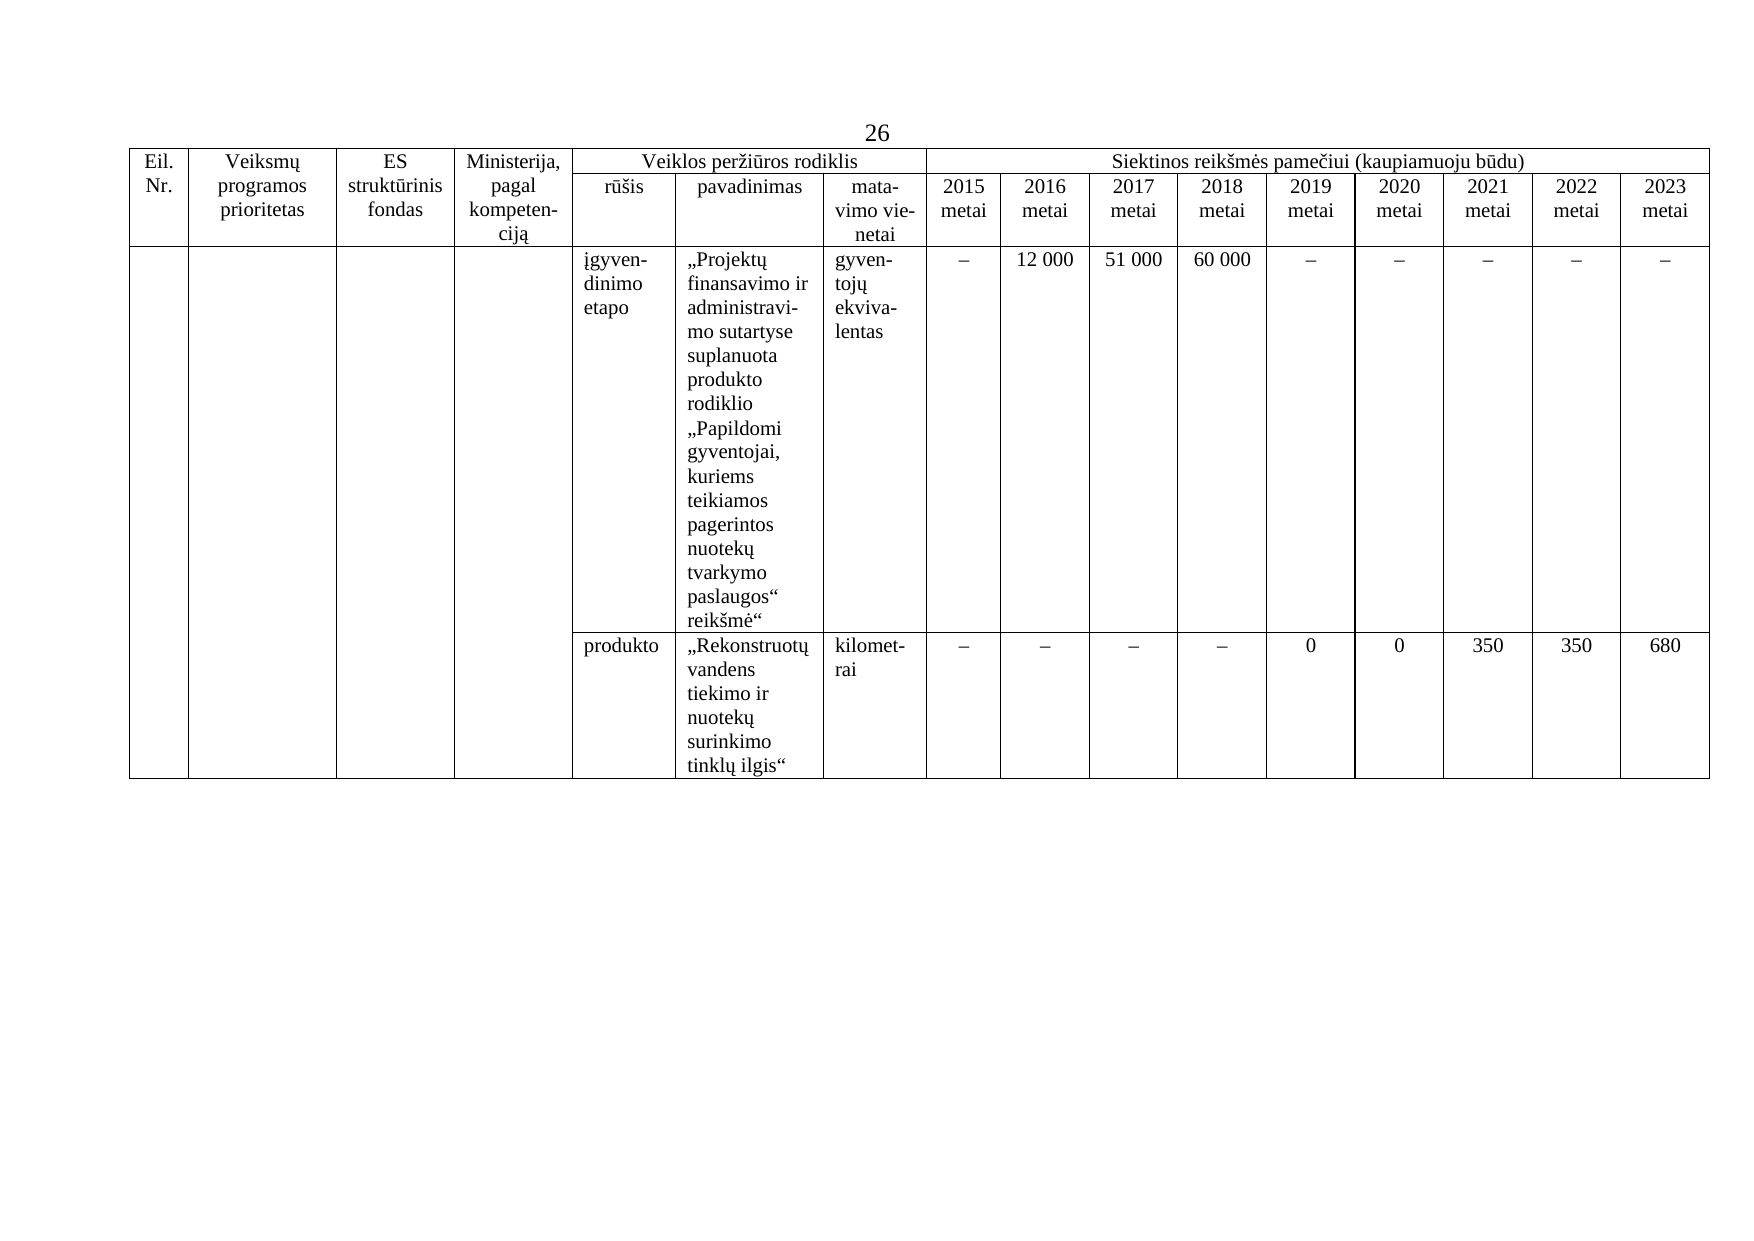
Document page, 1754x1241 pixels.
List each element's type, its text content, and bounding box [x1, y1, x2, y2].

table_cell 2016 metai [1001, 174, 1089, 246]
table_cell įgyven-dinimo etapo [573, 247, 675, 632]
table_cell – [1001, 633, 1089, 777]
table_cell 2019 metai [1267, 174, 1354, 246]
table_cell [455, 247, 572, 777]
table_cell produkto [573, 633, 675, 777]
table_cell – [1090, 633, 1177, 777]
table_cell mata-vimo vie-netai [824, 174, 926, 246]
table_cell 2023 metai [1621, 174, 1709, 246]
table_cell 2020 metai [1356, 174, 1443, 246]
table_cell 2017 metai [1090, 174, 1177, 246]
table_header Veiksmų programos prioritetas [189, 149, 336, 246]
table_cell [130, 247, 188, 777]
table_cell – [1444, 247, 1532, 632]
table_header Siektinos reikšmės pamečiui (kaupiamuoju būdu) [927, 149, 1709, 173]
table_cell 2018 metai [1178, 174, 1266, 246]
table_header ES struktūrinis fondas [337, 149, 454, 246]
table_cell – [1267, 247, 1354, 632]
table_cell 12 000 [1001, 247, 1089, 632]
table_header Ministerija, pagal kompeten-ciją atsakinga už bendrai finansuoja-mus iš ES struktūrinių fondų lėšų ūkio sektorius [455, 149, 572, 246]
table_cell 2015 metai [927, 174, 1000, 246]
table_cell 2022 metai [1533, 174, 1620, 246]
table_cell – [1533, 247, 1620, 632]
table_cell rūšis [573, 174, 675, 246]
table_cell gyven-tojų ekviva-lentas [824, 247, 926, 632]
table_header Eil. Nr. [130, 149, 188, 246]
table_cell – [927, 633, 1000, 777]
table_cell 350 [1444, 633, 1532, 777]
table_cell [337, 247, 454, 777]
table_cell 2021 metai [1444, 174, 1532, 246]
table_cell – [1178, 633, 1266, 777]
table_cell „Projektų finansavimo ir administravi-mo sutartyse suplanuota produkto rodiklio „Papildomi gyventojai, kuriems teikiamos pagerintos nuotekų tvarkymo paslaugos“ reikšmė“ [676, 247, 823, 632]
table_cell 680 [1621, 633, 1709, 777]
table_cell [189, 247, 336, 777]
table_cell kilomet-rai [824, 633, 926, 777]
table_cell 0 [1267, 633, 1354, 777]
table_cell 60 000 [1178, 247, 1266, 632]
table_cell 0 [1356, 633, 1443, 777]
table_header Veiklos peržiūros rodiklis [573, 149, 926, 173]
table_cell „Rekonstruotų vandens tiekimo ir nuotekų surinkimo tinklų ilgis“ [676, 633, 823, 777]
table_cell – [927, 247, 1000, 632]
table_cell – [1621, 247, 1709, 632]
table_cell 51 000 [1090, 247, 1177, 632]
table_cell – [1356, 247, 1443, 632]
table_cell 350 [1533, 633, 1620, 777]
table_cell pavadinimas [676, 174, 823, 246]
